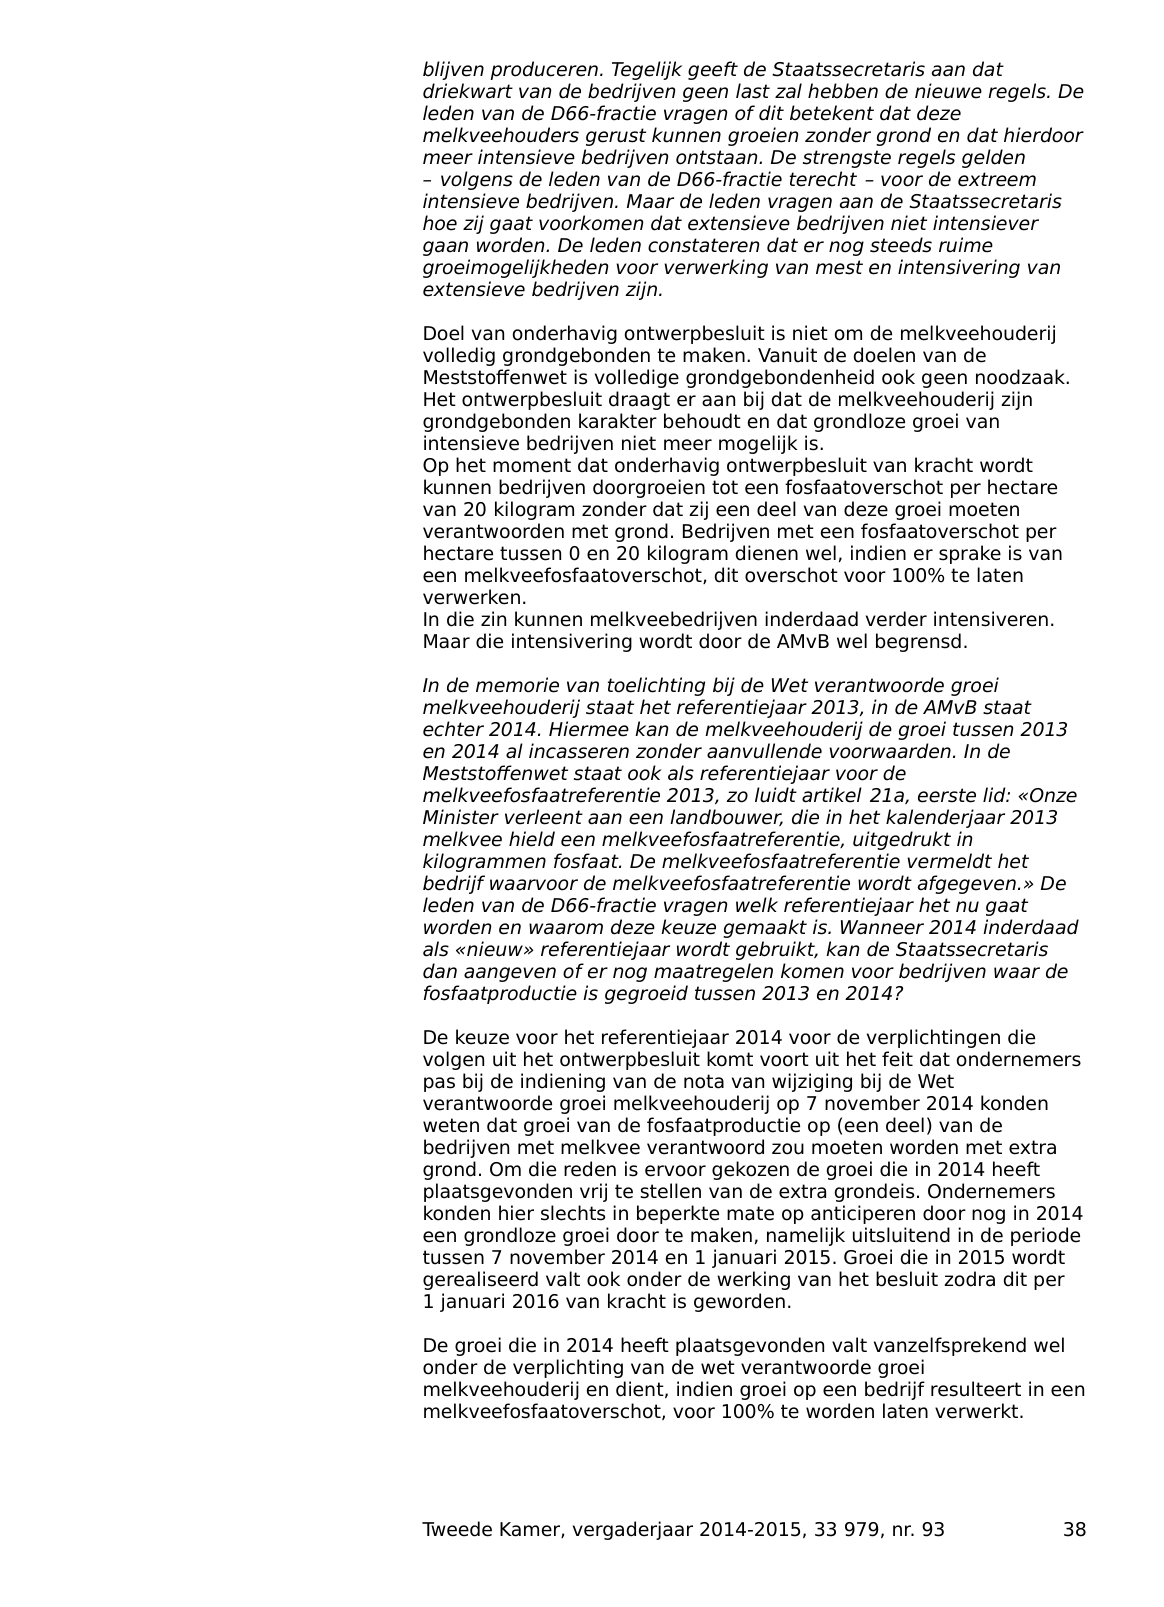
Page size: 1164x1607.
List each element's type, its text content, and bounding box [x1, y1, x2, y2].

text In de memorie van toelichting bij de Wet verantwoorde groei melkveehouderij staat het referentiejaar 2013, in de AMvB staat echter 2014. Hiermee kan de melkveehouderij de groei tussen 2013 en 2014 al incasseren zonder aanvullende voorwaarden. In de Meststoffenwet staat ook als referentiejaar voor de melkveefosfaatreferentie 2013, zo luidt artikel 21a, eerste lid: «Onze Minister verleent aan een landbouwer, die in het kalenderjaar 2013 melkvee hield een melkveefosfaatreferentie, uitgedrukt in kilogrammen fosfaat. De melkveefosfaatreferentie vermeldt het bedrijf waarvoor de melkveefosfaatreferentie wordt afgegeven.» De leden van de D66-fractie vragen welk referentiejaar het nu gaat worden en waarom deze keuze gemaakt is. Wanneer 2014 inderdaad als «nieuw» referentiejaar wordt gebruikt, kan de Staatssecretaris dan aangeven of er nog maatregelen komen voor bedrijven waar de fosfaatproductie is gegroeid tussen 2013 en 2014? [422, 675, 1087, 1004]
text blijven produceren. Tegelijk geeft de Staatssecretaris aan dat driekwart van de bedrijven geen last zal hebben de nieuwe regels. De leden van de D66-fractie vragen of dit betekent dat deze melkveehouders gerust kunnen groeien zonder grond en dat hierdoor meer intensieve bedrijven ontstaan. De strengste regels gelden – volgens de leden van de D66-fractie terecht – voor de extreem intensieve bedrijven. Maar de leden vragen aan de Staatssecretaris hoe zij gaat voorkomen dat extensieve bedrijven niet intensiever gaan worden. De leden constateren dat er nog steeds ruime groeimogelijkheden voor verwerking van mest en intensivering van extensieve bedrijven zijn. [422, 59, 1087, 301]
text De groei die in 2014 heeft plaatsgevonden valt vanzelfsprekend wel onder de verplichting van de wet verantwoorde groei melkveehouderij en dient, indien groei op een bedrijf resulteert in een melkveefosfaatoverschot, voor 100% te worden laten verwerkt. [422, 1335, 1087, 1423]
text Doel van onderhavig ontwerpbesluit is niet om de melkveehouderij volledig grondgebonden te maken. Vanuit de doelen van de Meststoffenwet is volledige grondgebondenheid ook geen noodzaak. Het ontwerpbesluit draagt er aan bij dat de melkveehouderij zijn grondgebonden karakter behoudt en dat grondloze groei van intensieve bedrijven niet meer mogelijk is. [422, 323, 1087, 455]
text In die zin kunnen melkveebedrijven inderdaad verder intensiveren. Maar die intensivering wordt door de AMvB wel begrensd. [422, 609, 1087, 653]
text Op het moment dat onderhavig ontwerpbesluit van kracht wordt kunnen bedrijven doorgroeien tot een fosfaatoverschot per hectare van 20 kilogram zonder dat zij een deel van deze groei moeten verantwoorden met grond. Bedrijven met een fosfaatoverschot per hectare tussen 0 en 20 kilogram dienen wel, indien er sprake is van een melkveefosfaatoverschot, dit overschot voor 100% te laten verwerken. [422, 455, 1087, 609]
text De keuze voor het referentiejaar 2014 voor de verplichtingen die volgen uit het ontwerpbesluit komt voort uit het feit dat ondernemers pas bij de indiening van de nota van wijziging bij de Wet verantwoorde groei melkveehouderij op 7 november 2014 konden weten dat groei van de fosfaatproductie op (een deel) van de bedrijven met melkvee verantwoord zou moeten worden met extra grond. Om die reden is ervoor gekozen de groei die in 2014 heeft plaatsgevonden vrij te stellen van de extra grondeis. Ondernemers konden hier slechts in beperkte mate op anticiperen door nog in 2014 een grondloze groei door te maken, namelijk uitsluitend in de periode tussen 7 november 2014 en 1 januari 2015. Groei die in 2015 wordt gerealiseerd valt ook onder de werking van het besluit zodra dit per 1 januari 2016 van kracht is geworden. [422, 1027, 1087, 1312]
